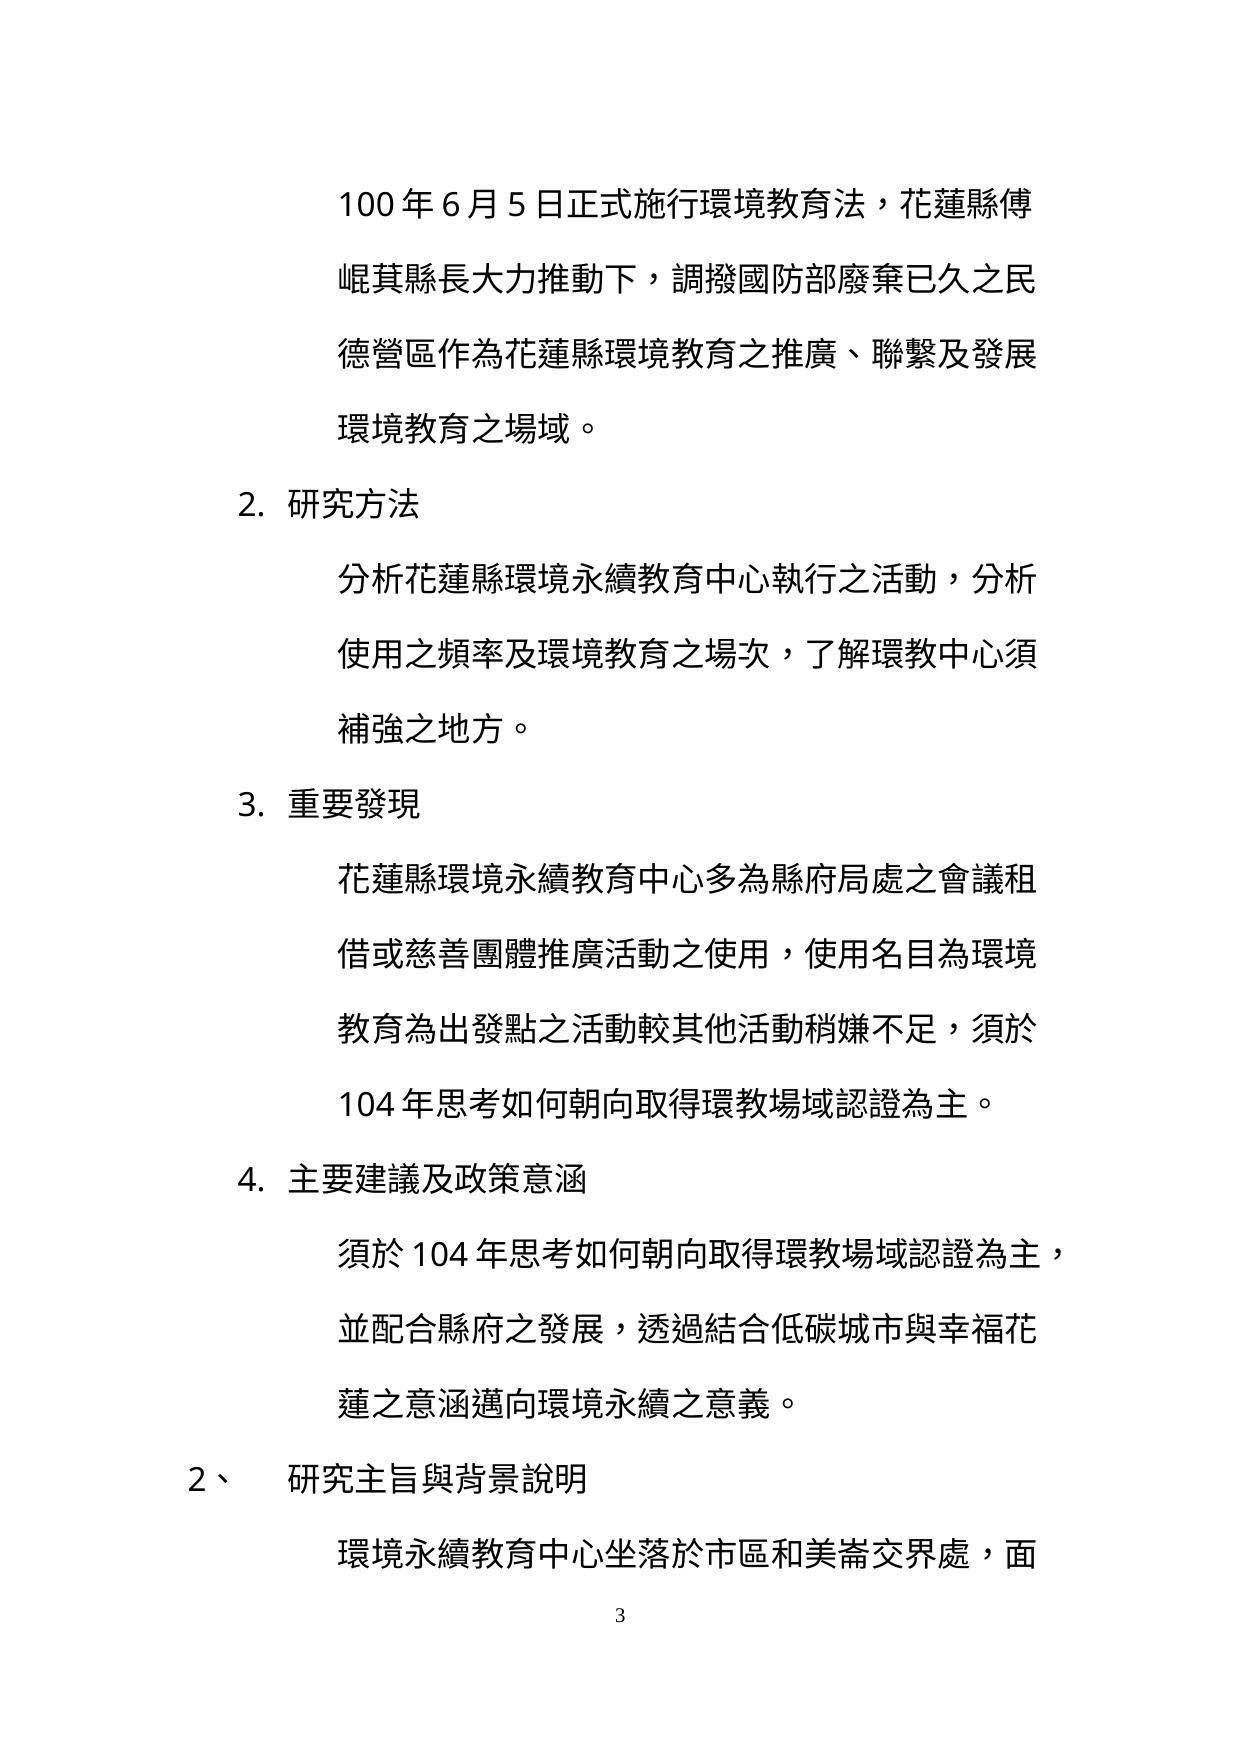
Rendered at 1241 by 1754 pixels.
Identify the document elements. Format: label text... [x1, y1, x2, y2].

list 主要建議及政策意涵 [237, 1139, 1053, 1214]
list 100年6月5日正式施行環境教育法，花蓮縣傅崐萁縣長大力推動下，調撥國防部廢棄已久之民德營區作為花蓮縣環境教育之推廣、聯繫及發展環境教育之場域。 [337, 164, 1053, 464]
list 研究主旨與背景說明 [187, 1439, 1053, 1514]
list 須於104年思考如何朝向取得環教場域認證為主，並配合縣府之發展，透過結合低碳城市與幸福花蓮之意涵邁向環境永續之意義。 [337, 1214, 1053, 1439]
list 研究方法 [237, 464, 1053, 539]
list 分析花蓮縣環境永續教育中心執行之活動，分析使用之頻率及環境教育之場次，了解環教中心須補強之地方。 [337, 539, 1053, 764]
list 環境永續教育中心坐落於市區和美崙交界處，面山向海環境優美，鄰近美崙山公園、松園別館。環境教育中心建置完成後，將提供完整環境教育專業服務、資訊與資源，包含本縣環境教育教材、師資、機構、設施場所等資料，培育環保教育種子老師及辦理學習認證與環境講習，並與學術研究及民間社團共同合作，推展資源回收、節能減碳相關工作及環境教育宣導等活動，提供完整環境教育專業服務、資訊與資源，讓環境教育永續扎根。 [337, 1514, 1053, 1589]
list 重要發現 [237, 764, 1053, 839]
list 花蓮縣環境永續教育中心多為縣府局處之會議租借或慈善團體推廣活動之使用，使用名目為環境教育為出發點之活動較其他活動稍嫌不足，須於104年思考如何朝向取得環教場域認證為主。 [337, 839, 1053, 1139]
